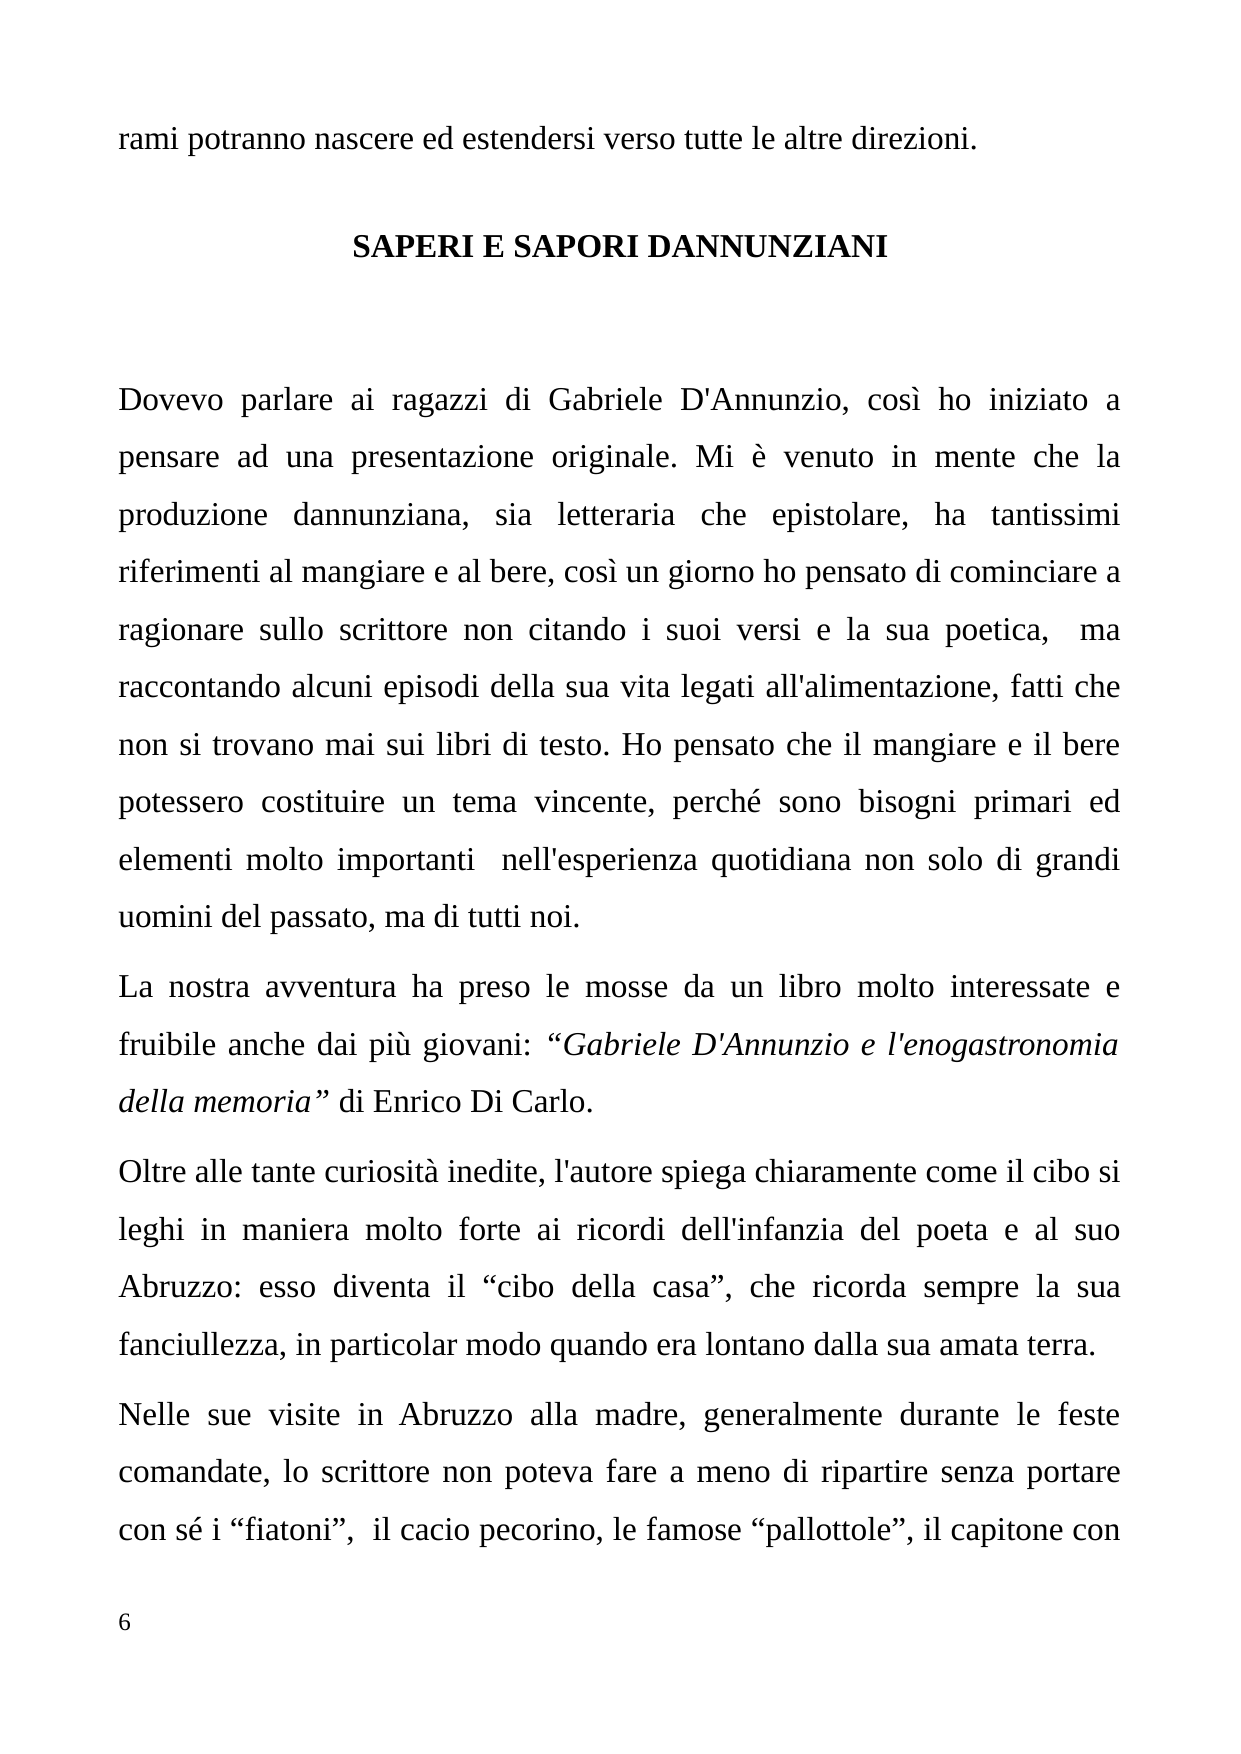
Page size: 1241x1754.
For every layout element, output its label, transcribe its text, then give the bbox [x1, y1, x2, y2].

text Dovevo parlare ai ragazzi di Gabriele D'Annunzio, così ho iniziato a pensare ad una presentazione originale. Mi è venuto in mente che la produzione dannunziana, sia letteraria che epistolare, ha tantissimi riferimenti al mangiare e al bere, così un giorno ho pensato di cominciare a ragionare sullo scrittore non citando i suoi versi e la sua poetica, ma raccontando alcuni episodi della sua vita legati all'alimentazione, fatti che non si trovano mai sui libri di testo. Ho pensato che il mangiare e il bere potessero costituire un tema vincente, perché sono bisogni primari ed elementi molto importanti nell'esperienza quotidiana non solo di grandi uomini del passato, ma di tutti noi. [118, 379, 1122, 935]
text Nelle sue visite in Abruzzo alla madre, generalmente durante le feste comandate, lo scrittore non poteva fare a meno di ripartire senza portare con sé i “fiatoni”, il cacio pecorino, le famose “pallottole”, il capitone con [118, 1394, 1122, 1547]
text SAPERI E SAPORI DANNUNZIANI [118, 226, 1122, 265]
text La nostra avventura ha preso le mosse da un libro molto interessate e fruibile anche dai più giovani: “Gabriele D'Annunzio e l'enogastronomia della memoria” di Enrico Di Carlo. [118, 966, 1122, 1120]
text Oltre alle tante curiosità inedite, l'autore spiega chiaramente come il cibo si leghi in maniera molto forte ai ricordi dell'infanzia del poeta e al suo Abruzzo: esso diventa il “cibo della casa”, che ricorda sempre la sua fanciullezza, in particolar modo quando era lontano dalla sua amata terra. [118, 1151, 1122, 1362]
text rami potranno nascere ed estendersi verso tutte le altre direzioni. [118, 118, 1122, 156]
